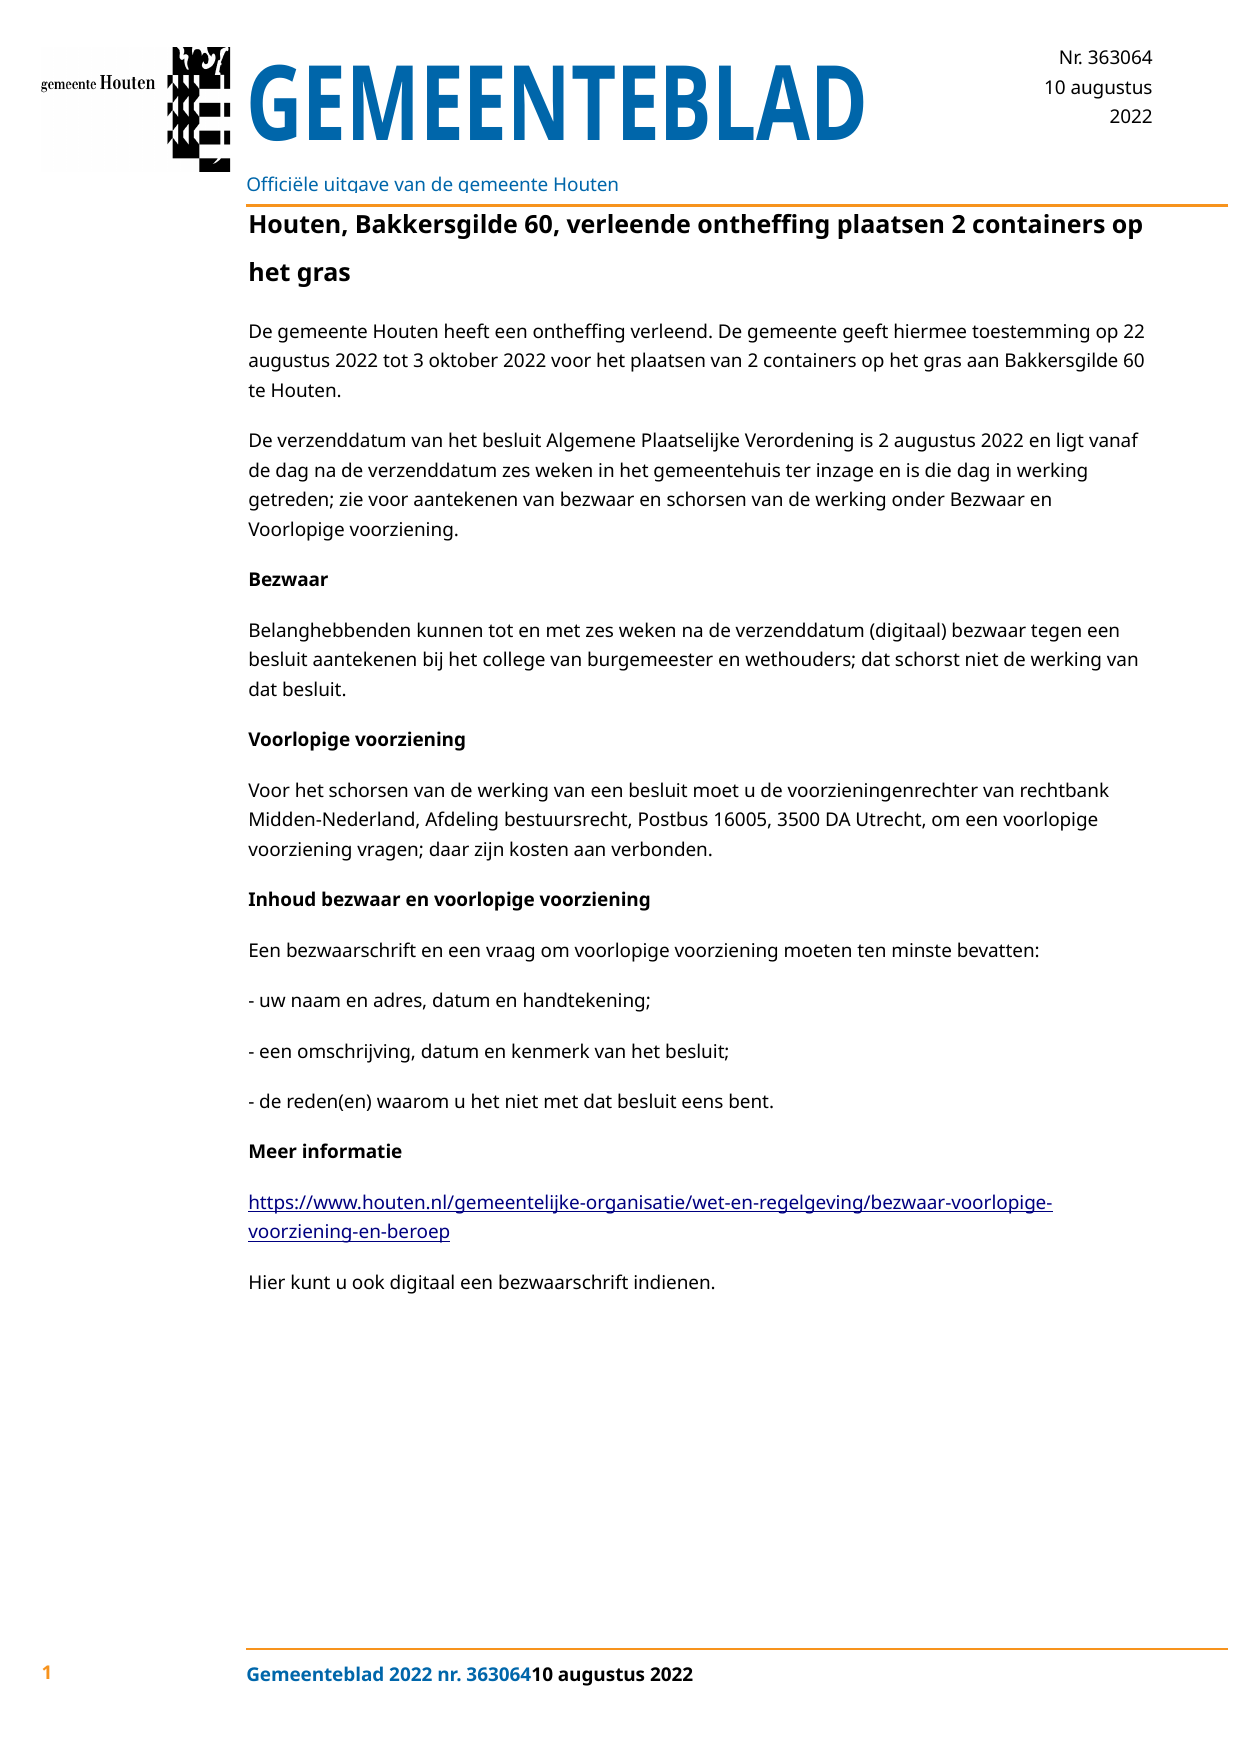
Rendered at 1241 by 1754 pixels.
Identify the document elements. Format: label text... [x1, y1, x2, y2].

text Een bezwaarschrift en een vraag om voorlopige voorziening moeten ten minste bevatten: [248, 937, 1152, 963]
text https://www.houten.nl/gemeentelijke-organisatie/wet-en-regelgeving/bezwaar-voorlopige-voorziening-en-beroep [248, 1189, 1152, 1244]
text - de reden(en) waarom u het niet met dat besluit eens bent. [248, 1088, 1152, 1114]
text Belanghebbenden kunnen tot en met zes weken na de verzenddatum (digitaal) bezwaar tegen een besluit aantekenen bij het college van burgemeester en wethouders; dat schorst niet de werking van dat besluit. [248, 617, 1152, 702]
text - een omschrijving, datum en kenmerk van het besluit; [248, 1038, 1152, 1064]
text Voor het schorsen van de werking van een besluit moet u de voorzieningenrechter van rechtbank Midden-Nederland, Afdeling bestuursrecht, Postbus 16005, 3500 DA Utrecht, om een voorlopige voorziening vragen; daar zijn kosten aan verbonden. [248, 777, 1152, 862]
picture [41, 47, 231, 172]
text De gemeente Houten heeft een ontheffing verleend. De gemeente geeft hiermee toestemming op 22 augustus 2022 tot 3 oktober 2022 voor het plaatsen van 2 containers op het gras aan Bakkersgilde 60 te Houten. [248, 318, 1152, 403]
text Voorlopige voorziening [248, 727, 1152, 752]
text Bezwaar [248, 567, 1152, 592]
text - uw naam en adres, datum en handtekening; [248, 987, 1152, 1013]
text Houten, Bakkersgilde 60, verleende ontheffing plaatsen 2 containers op het gras [248, 207, 1152, 288]
text De verzenddatum van het besluit Algemene Plaatselijke Verordening is 2 augustus 2022 en ligt vanaf de dag na de verzenddatum zes weken in het gemeentehuis ter inzage en is die dag in werking getreden; zie voor aantekenen van bezwaar en schorsen van de werking onder Bezwaar en Voorlopige voorziening. [248, 427, 1152, 542]
text Inhoud bezwaar en voorlopige voorziening [248, 887, 1152, 912]
text Meer informatie [248, 1139, 1152, 1164]
text Hier kunt u ook digitaal een bezwaarschrift indienen. [248, 1269, 1152, 1295]
